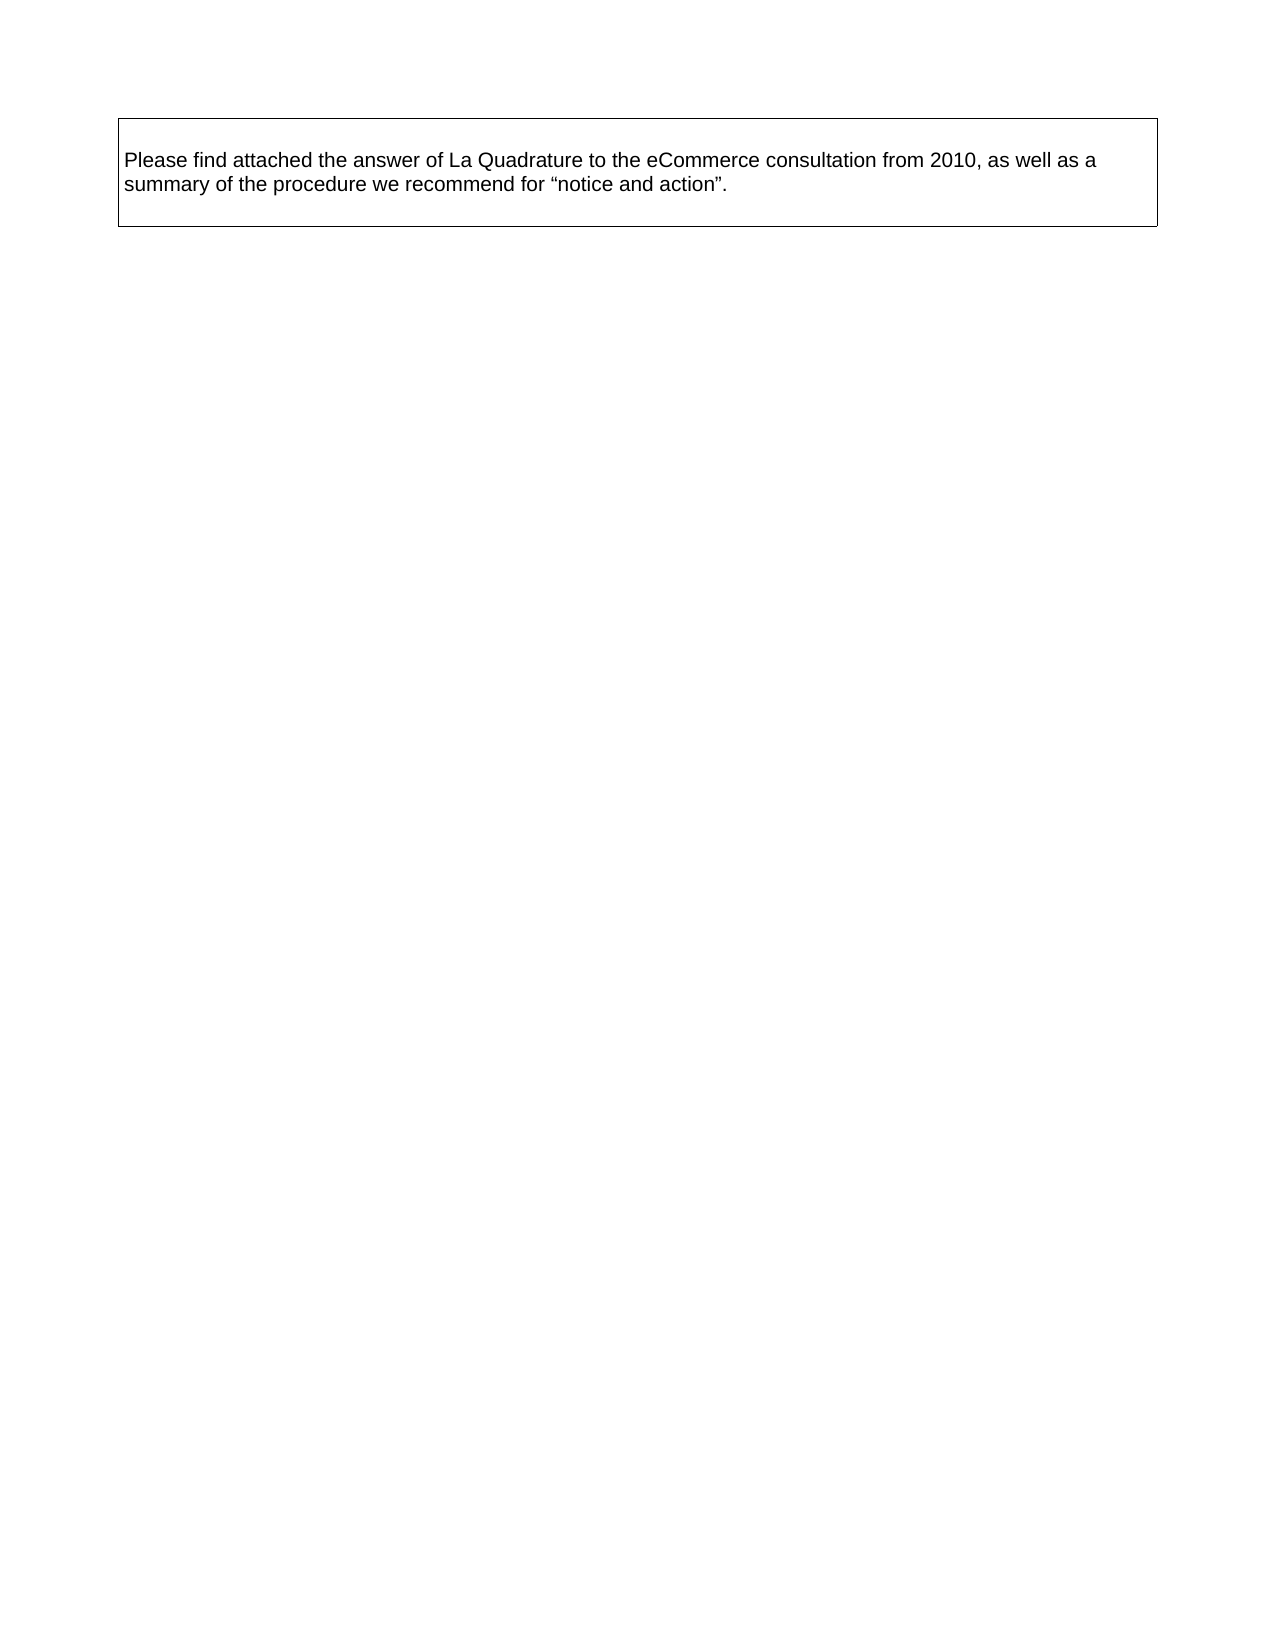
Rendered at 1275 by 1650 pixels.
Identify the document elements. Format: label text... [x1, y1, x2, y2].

table_header Please find attached the answer of La Quadrature to the eCommerce consultation from 2010, as well as a summary of the procedure we recommend for “notice and action”. [119, 119, 1157, 226]
